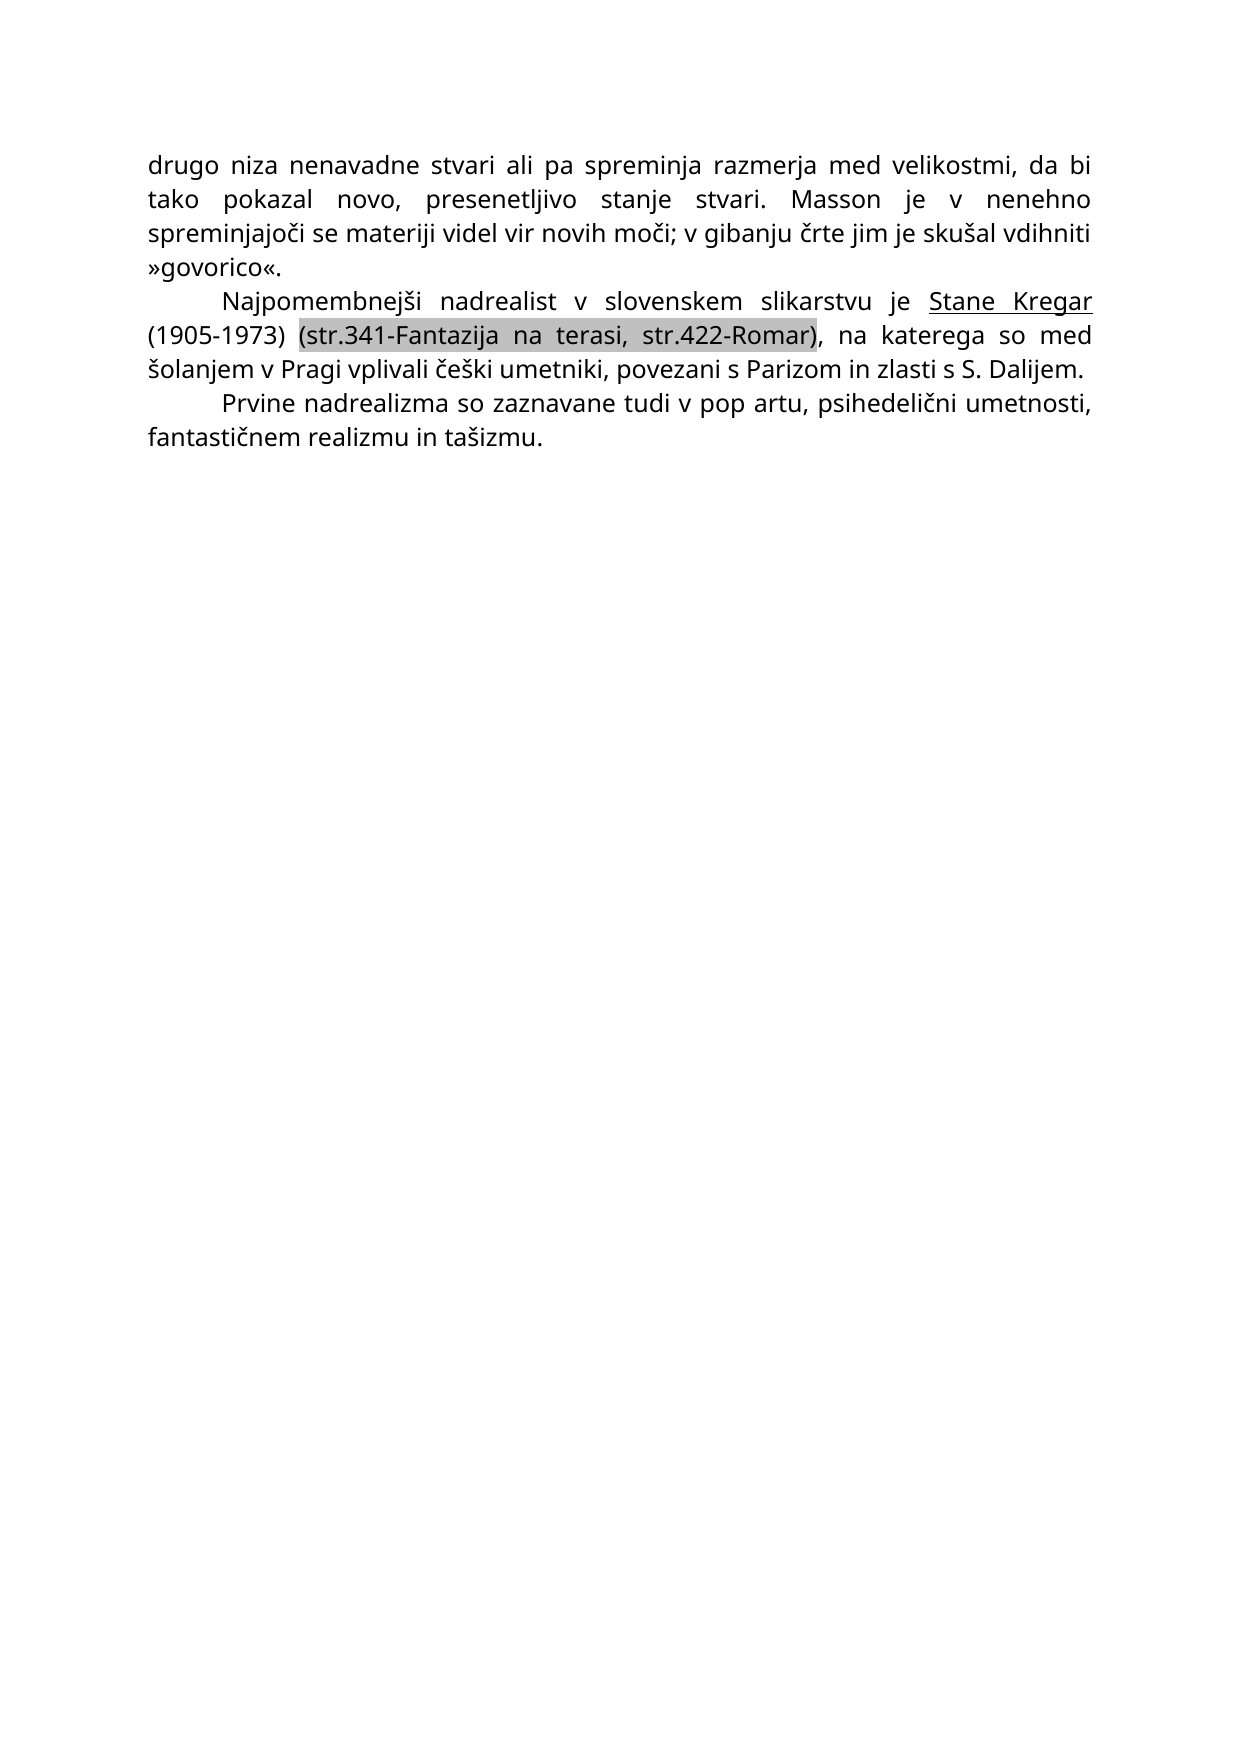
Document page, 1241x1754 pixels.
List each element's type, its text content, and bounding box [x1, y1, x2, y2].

text Prvine nadrealizma so zaznavane tudi v pop artu, psihedelični umetnosti, fantastičnem realizmu in tašizmu. [148, 386, 1093, 454]
text drugo niza nenavadne stvari ali pa spreminja razmerja med velikostmi, da bi tako pokazal novo, presenetljivo stanje stvari. Masson je v nenehno spreminjajoči se materiji videl vir novih moči; v gibanju črte jim je skušal vdihniti »govorico«. [148, 148, 1093, 284]
text Najpomembnejši nadrealist v slovenskem slikarstvu je Stane Kregar (1905-1973) (str.341-Fantazija na terasi, str.422-Romar), na katerega so med šolanjem v Pragi vplivali češki umetniki, povezani s Parizom in zlasti s S. Dalijem. [148, 284, 1093, 386]
